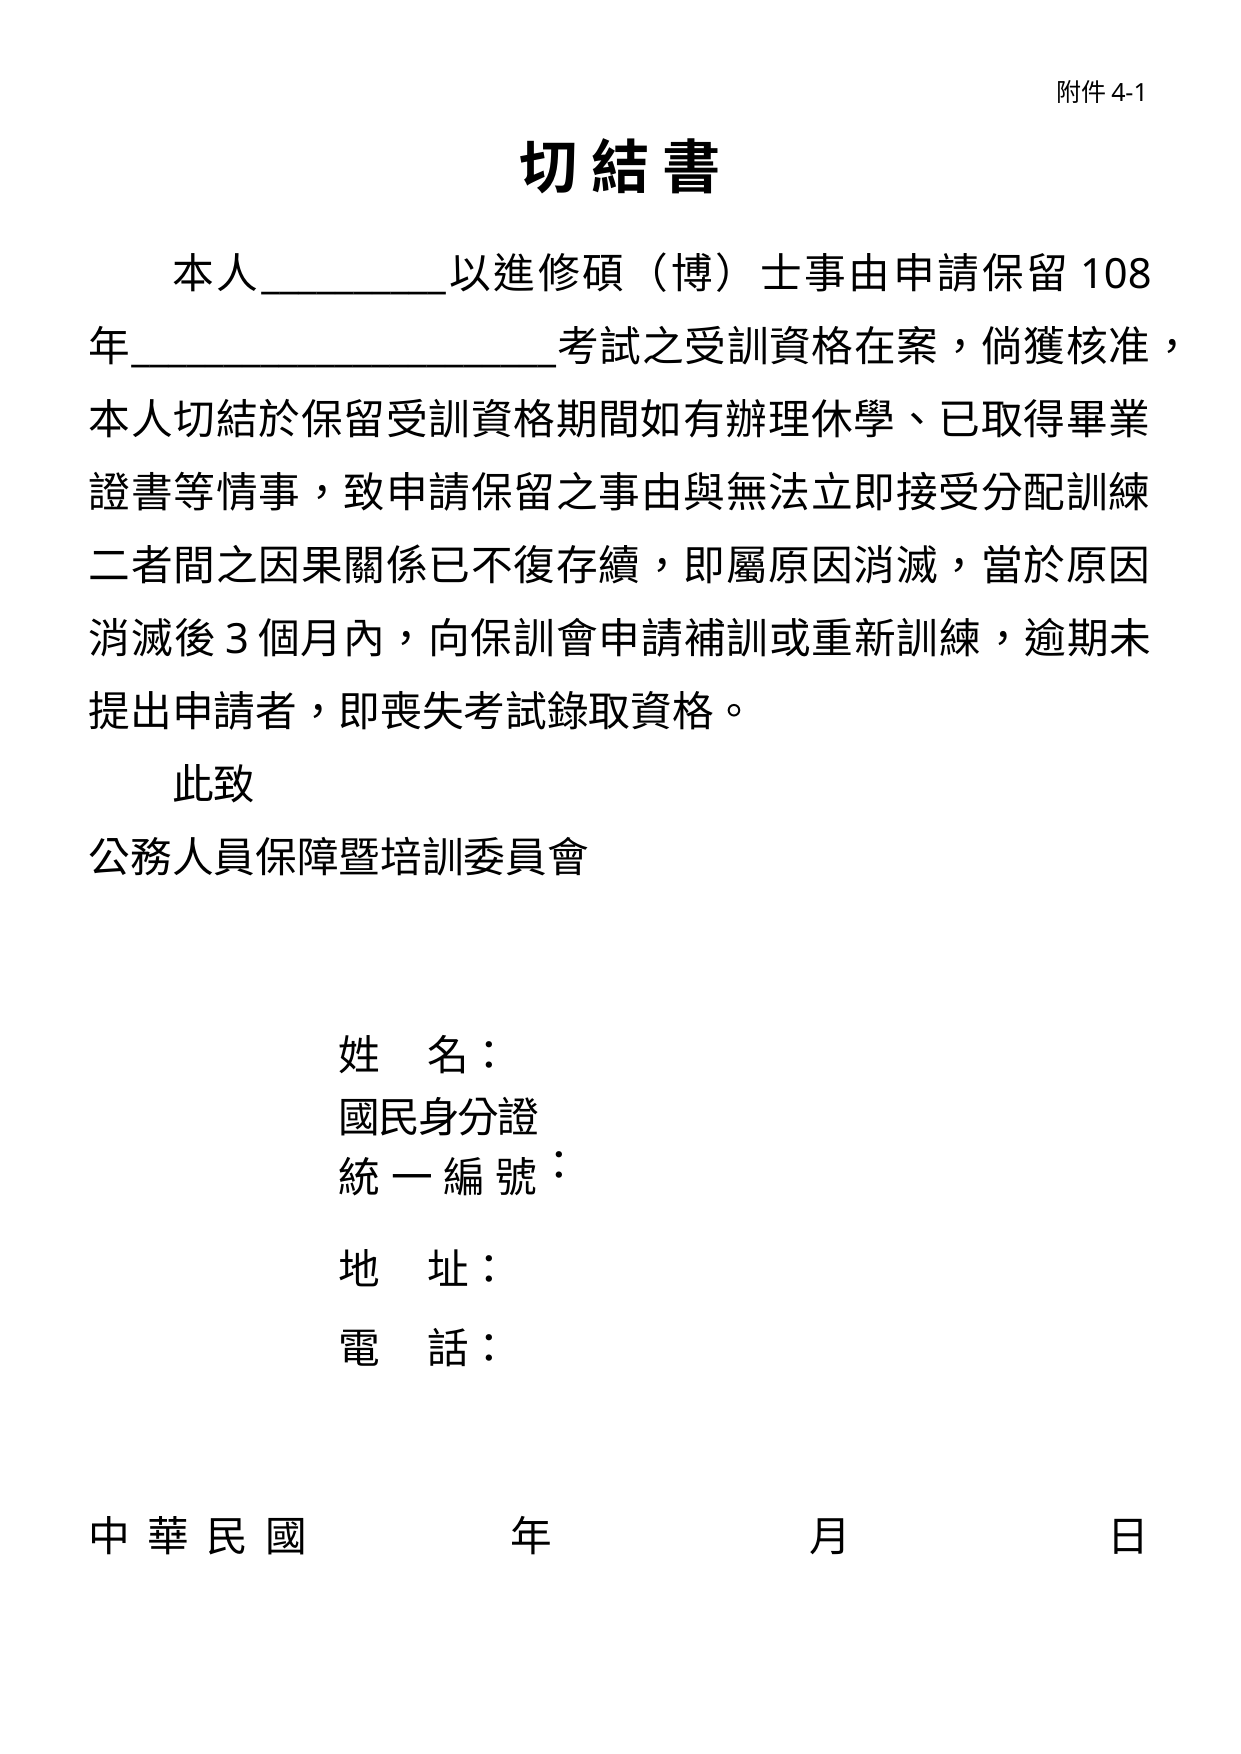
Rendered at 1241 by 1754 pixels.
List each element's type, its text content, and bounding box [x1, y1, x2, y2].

text 附件4-1 [89, 71, 1148, 108]
text 此致 [89, 741, 1152, 814]
text 本人__________以進修碩（博）士事由申請保留108年_______________________考試之受訓資格在案，倘獲核准，本人切結於保留受訓資格期間如有辦理休學、已取得畢業證書等情事，致申請保留之事由與無法立即接受分配訓練二者間之因果關係已不復存續，即屬原因消滅，當於原因消滅後3個月內，向保訓會申請補訓或重新訓練，逾期未提出申請者，即喪失考試錄取資格。 [89, 230, 1152, 741]
text 國民身分證統一編號： [89, 1097, 1152, 1201]
text 中華民國 年 月 日 [89, 1503, 1152, 1563]
text 地 址： [89, 1201, 1152, 1305]
text 姓 名： [89, 1012, 1152, 1084]
text 電 話： [89, 1305, 1152, 1378]
text 切 結 書 [89, 121, 1152, 205]
text 公務人員保障暨培訓委員會 [89, 814, 1152, 887]
